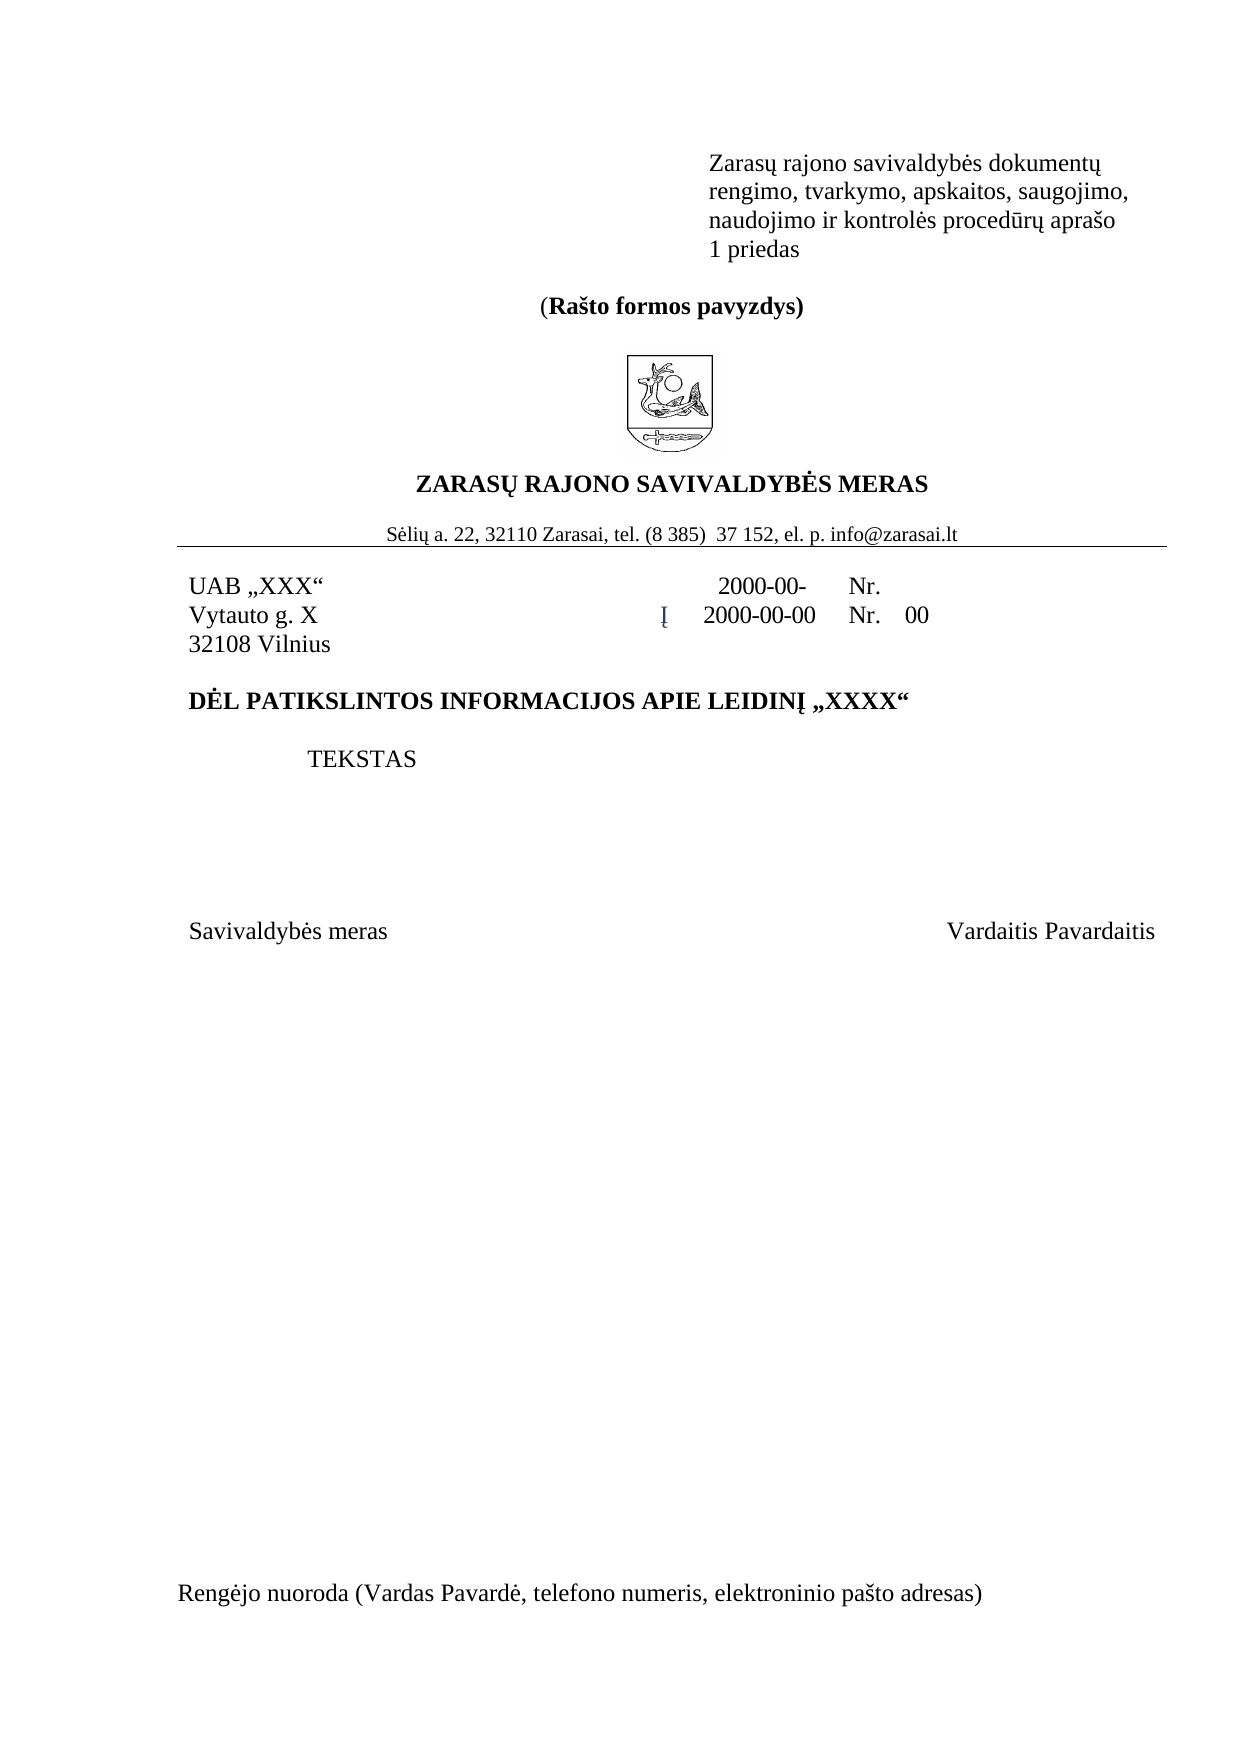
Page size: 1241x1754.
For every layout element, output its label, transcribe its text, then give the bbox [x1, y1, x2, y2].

table_cell ZARASŲ RAJONO SAVIVALDYBĖS meras [177, 469, 1167, 498]
table_cell Nr. [836, 600, 893, 629]
table_cell 2000-00-00 [692, 600, 836, 629]
table_cell Į [649, 600, 692, 629]
table_cell Sėlių a. 22, 32110 Zarasai, tel. (8 385) 37 152, el. p. info@zarasai.lt [177, 498, 1167, 546]
table_cell [649, 629, 1167, 686]
text Rengėjo nuoroda (Vardas Pavardė, telefono numeris, elektroninio pašto adresas) [177, 1578, 1167, 1606]
table_cell dĖL PATIKSLINTOS INFORMACIJOS apie leidinį „XXXX“ [177, 686, 1167, 715]
table_cell UAB „XXX“ Vytauto g. X 32108 Vilnius [177, 571, 648, 686]
table_cell 00 [893, 600, 1167, 629]
text TEKSTAS [177, 744, 1167, 773]
table_header Savivaldybės meras [177, 916, 591, 945]
text Zarasų rajono savivaldybės dokumentų [709, 148, 1167, 176]
table_header Vardaitis Pavardaitis [850, 916, 1167, 945]
text 1 priedas [709, 234, 1167, 263]
table_header [177, 349, 1167, 469]
table_cell Nr. [836, 571, 893, 600]
text (Rašto formos pavyzdys) [177, 291, 1167, 320]
text naudojimo ir kontrolės procedūrų aprašo [709, 205, 1167, 234]
table_cell [893, 571, 1167, 600]
table_cell [177, 547, 1167, 571]
text rengimo, tvarkymo, apskaitos, saugojimo, [709, 176, 1167, 205]
table_cell 2000-00- [649, 571, 836, 600]
table_header 8*** [591, 916, 850, 945]
